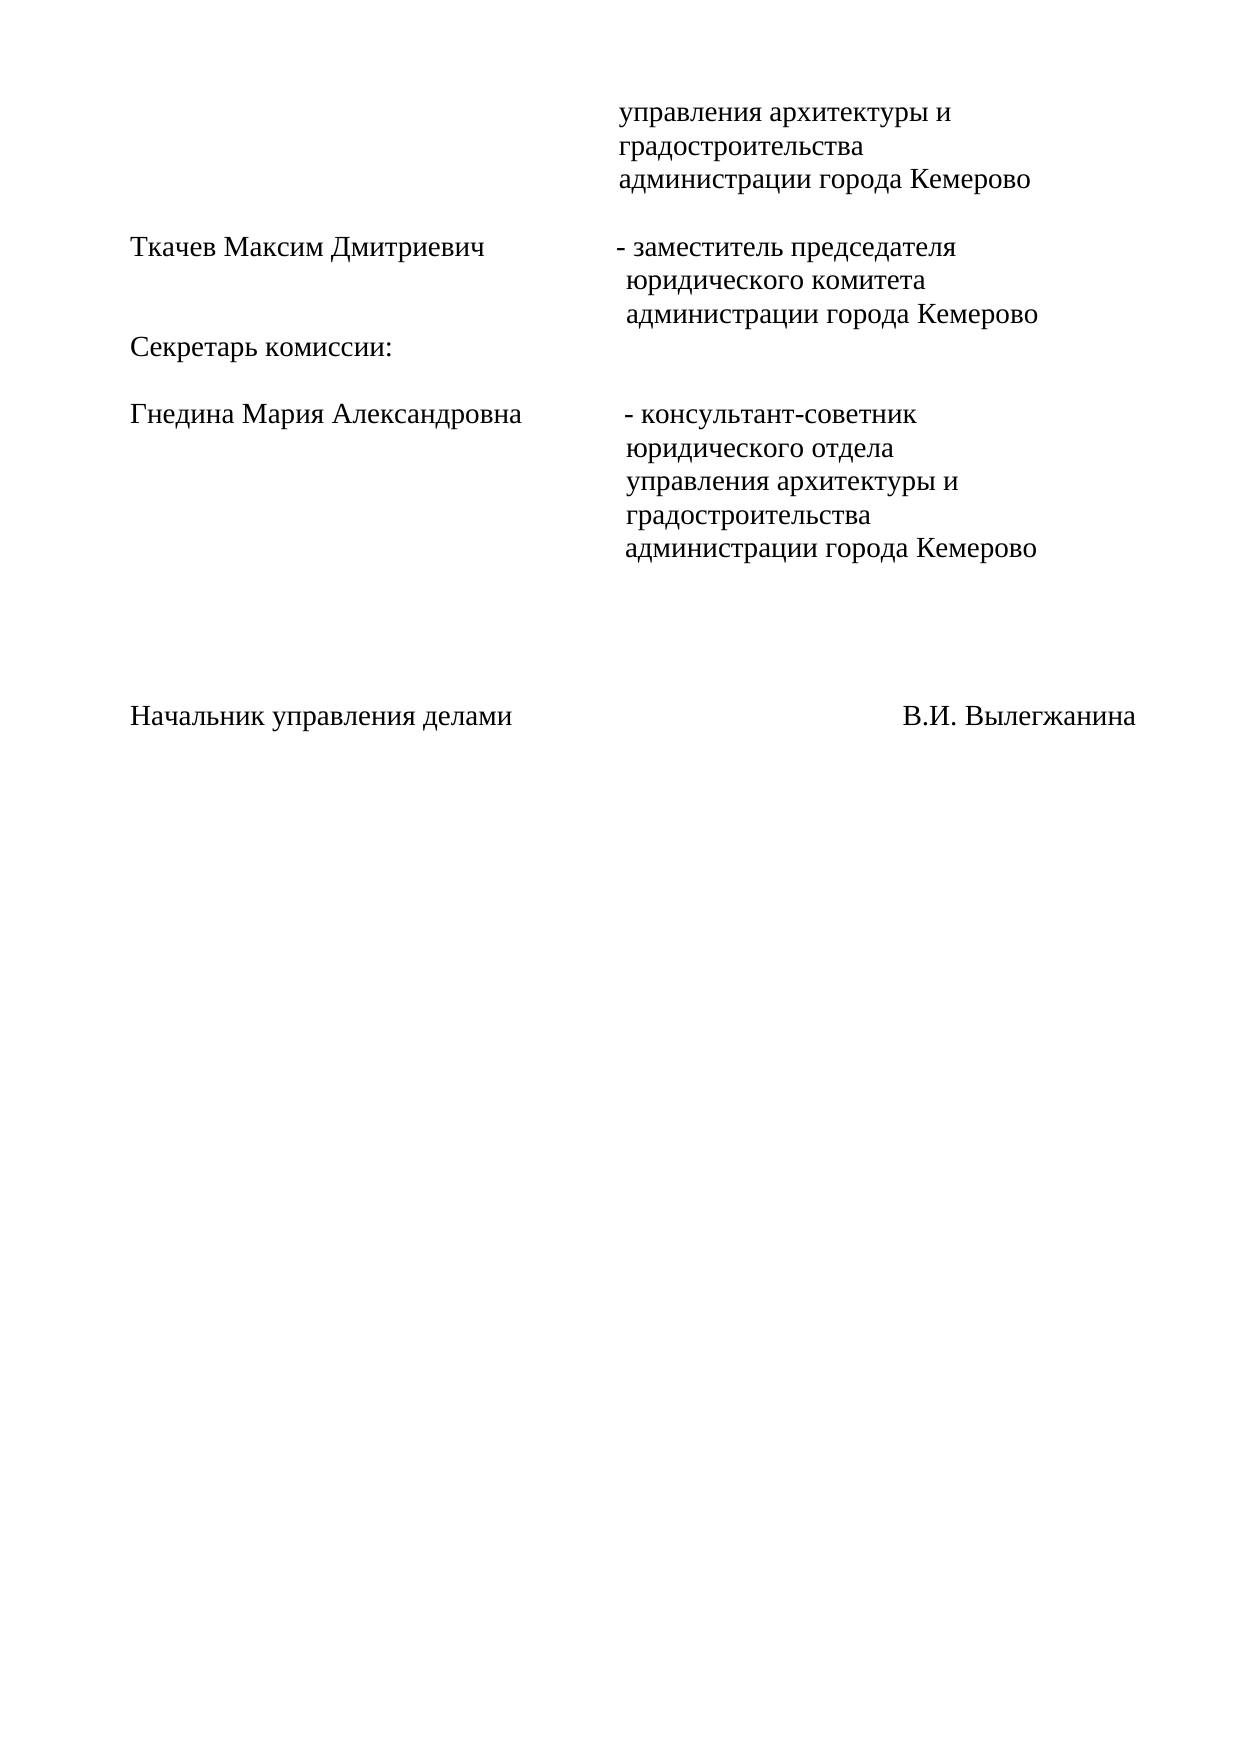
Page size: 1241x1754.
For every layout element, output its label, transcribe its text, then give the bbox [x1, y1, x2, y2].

text Начальник управления делами В.И. Вылегжанина [130, 698, 1146, 732]
text управления архитектуры и [130, 463, 1175, 497]
text администрации города Кемерово [130, 162, 1146, 195]
text администрации города Кемерово [130, 531, 1146, 564]
text юридического комитета [130, 262, 1146, 296]
text Ткачев Максим Дмитриевич - заместитель председателя [130, 229, 1146, 262]
text Секретарь комиссии: [130, 329, 1146, 363]
text Гнедина Мария Александровна - консультант-советник [130, 396, 1175, 430]
text градостроительства [130, 497, 1175, 531]
text администрации города Кемерово [130, 296, 1146, 329]
text юридического отдела [130, 430, 1175, 463]
text градостроительства [130, 128, 1146, 162]
text управления архитектуры и [130, 94, 1146, 128]
